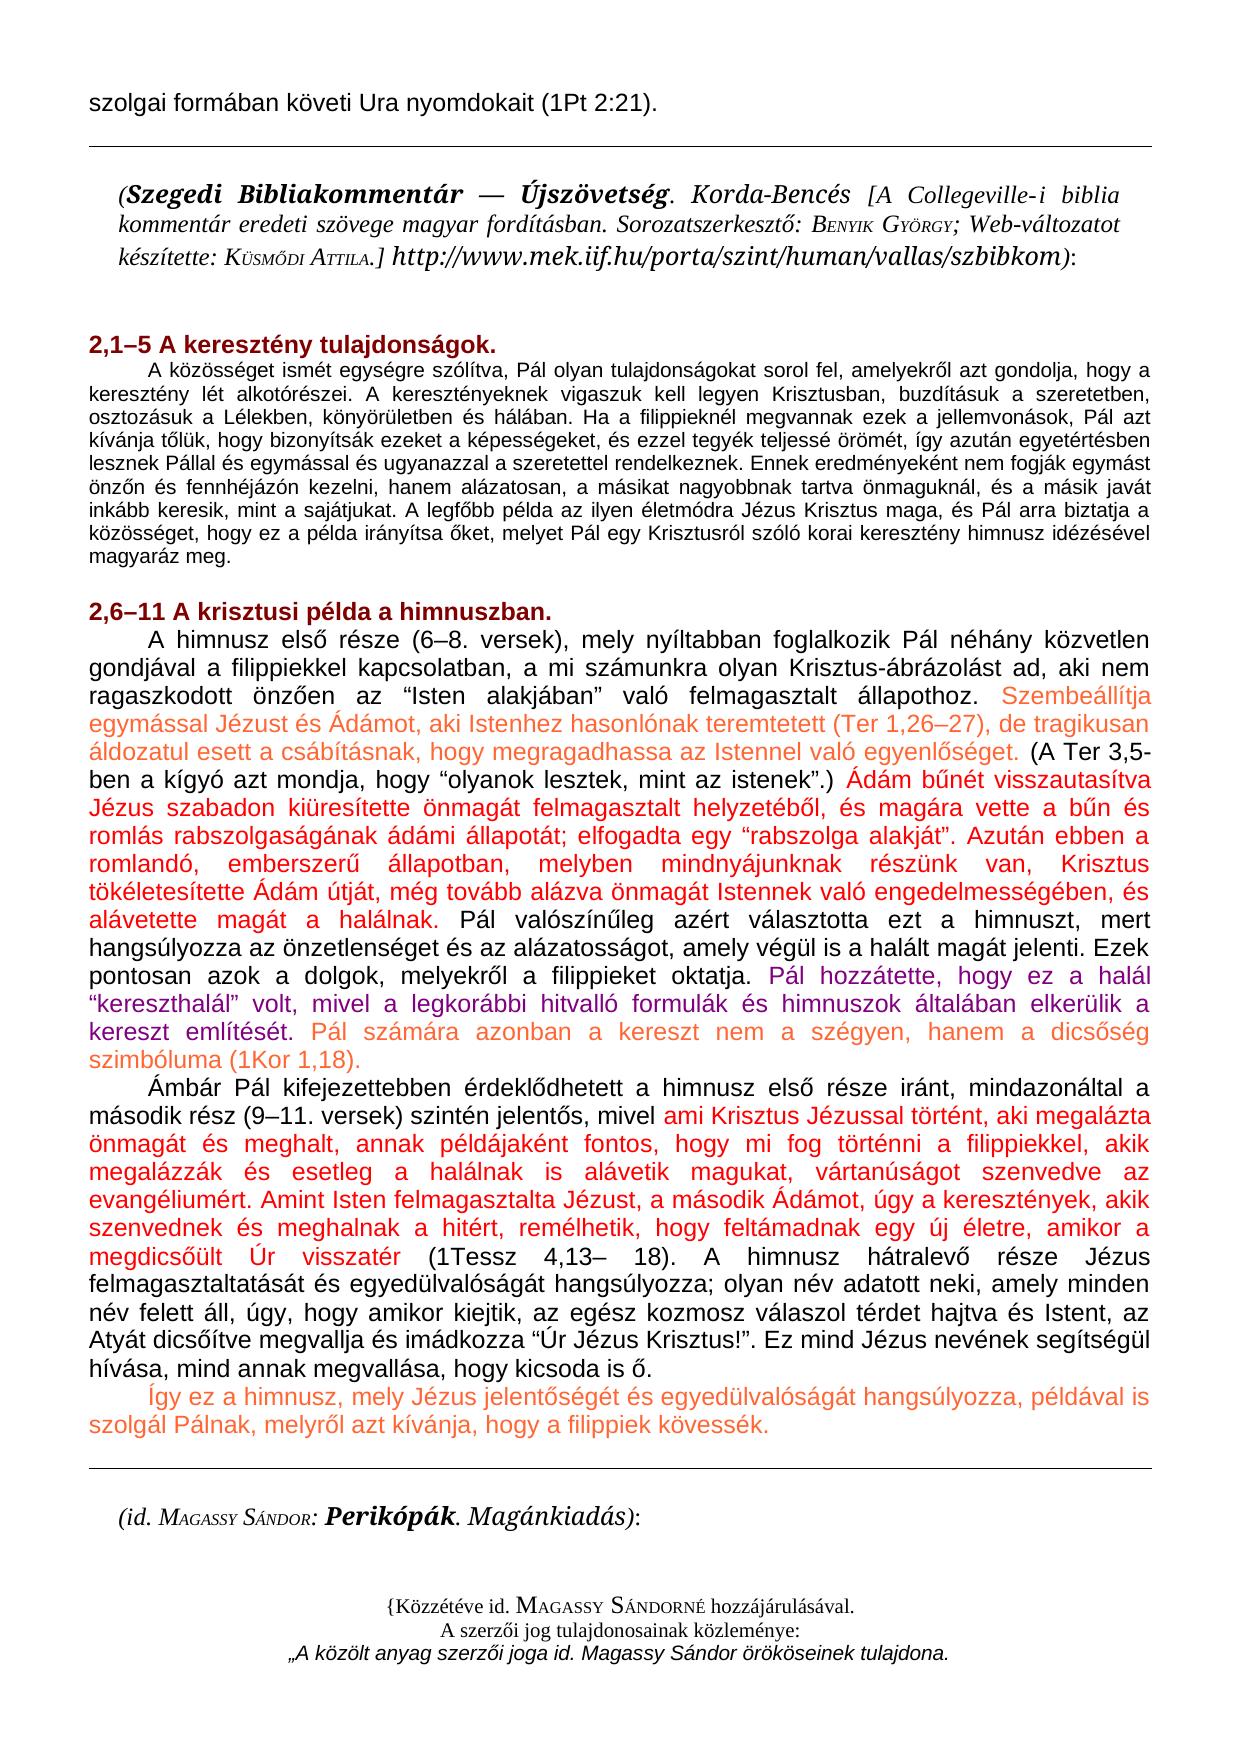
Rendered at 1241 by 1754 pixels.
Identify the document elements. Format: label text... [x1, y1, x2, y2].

text szolgai formában követi Ura nyomdokait (1Pt 2:21). [88, 88, 1152, 117]
text A himnusz első része (6–8. versek), mely nyíltabban foglalkozik Pál néhány közvetlen gondjával a filippiekkel kapcsolatban, a mi számunkra olyan Krisztus-ábrázolást ad, aki nem ragaszkodott önzően az “Isten alakjában” való felmagasztalt állapothoz. Szembeállítja egymással Jézust és Ádámot, aki Istenhez hasonlónak teremtetett (Ter 1,26–27), de tragikusan áldozatul esett a csábításnak, hogy megragadhassa az Istennel való egyenlőséget. (A Ter 3,5-ben a kígyó azt mondja, hogy “olyanok lesztek, mint az istenek”.) Ádám bűnét visszautasítva Jézus szabadon kiüresítette önmagát felmagasztalt helyzetéből, és magára vette a bűn és romlás rabszolgaságának ádámi állapotát; elfogadta egy “rabszolga alakját”. Azután ebben a romlandó, emberszerű állapotban, melyben mindnyájunknak részünk van, Krisztus tökéletesítette Ádám útját, még tovább alázva önmagát Istennek való engedelmességében, és alávetette magát a halálnak. Pál valószínűleg azért választotta ezt a himnuszt, mert hangsúlyozza az önzetlenséget és az alázatosságot, amely végül is a halált magát jelenti. Ezek pontosan azok a dolgok, melyekről a filippieket oktatja. Pál hozzátette, hogy ez a halál “kereszthalál” volt, mivel a legkorábbi hitvalló formulák és himnuszok általában elkerülik a kereszt említését. Pál számára azonban a kereszt nem a szégyen, hanem a dicsőség szimbóluma (1Kor 1,18). [88, 626, 1152, 1074]
text Ámbár Pál kifejezettebben érdeklődhetett a himnusz első része iránt, mindazonáltal a második rész (9–11. versek) szintén jelentős, mivel ami Krisztus Jézussal történt, aki megalázta önmagát és meghalt, annak példájaként fontos, hogy mi fog történni a filippiekkel, akik megalázzák és esetleg a halálnak is alávetik magukat, vártanúságot szenvedve az evangéliumért. Amint Isten felmagasztalta Jézust, a második Ádámot, úgy a keresztények, akik szenvednek és meghalnak a hitért, remélhetik, hogy feltámadnak egy új életre, amikor a megdicsőült Úr visszatér (1Tessz 4,13– 18). A himnusz hátralevő része Jézus felmagasztaltatását és egyedülvalóságát hangsúlyozza; olyan név adatott neki, amely minden név felett áll, úgy, hogy amikor kiejtik, az egész kozmosz válaszol térdet hajtva és Istent, az Atyát dicsőítve megvallja és imádkozza “Úr Jézus Krisztus!”. Ez mind Jézus nevének segítségül hívása, mind annak megvallása, hogy kicsoda is ő. [88, 1074, 1152, 1382]
text Így ez a himnusz, mely Jézus jelentőségét és egyedülvalóságát hangsúlyozza, példával is szolgál Pálnak, melyről azt kívánja, hogy a filippiek kövessék. [88, 1382, 1152, 1438]
text {Közzétéve id. Magassy Sándorné hozzájárulásával. A szerzői jog tulajdonosainak közleménye: „A közölt anyag szerzői joga id. Magassy Sándor örököseinek tulajdona. [88, 1591, 1152, 1665]
text (Szegedi Bibliakommentár ― Újszövetség. Korda-Bencés [A Collegeville‑i biblia kommentár eredeti szövege magyar fordításban. Sorozatszerkesztő: Benyik György; Web-változatot készítette: Küsmődi Attila.] http://www.mek.iif.hu/porta/szint/human/vallas/szbibkom): [88, 147, 1152, 302]
text 2,6–11 A krisztusi példa a himnuszban. [88, 598, 1152, 626]
text A közösséget ismét egységre szólítva, Pál olyan tulajdonságokat sorol fel, amelyekről azt gondolja, hogy a keresztény lét alkotórészei. A keresztényeknek vigaszuk kell legyen Krisztusban, buzdításuk a szeretetben, osztozásuk a Lélekben, könyörületben és hálában. Ha a filippieknél megvannak ezek a jellemvonások, Pál azt kívánja tőlük, hogy bizonyítsák ezeket a képességeket, és ezzel tegyék teljessé örömét, így azután egyetértésben lesznek Pállal és egymással és ugyanazzal a szeretettel rendelkeznek. Ennek eredményeként nem fogják egymást önzőn és fennhéjázón kezelni, hanem alázatosan, a másikat nagyobbnak tartva önmaguknál, és a másik javát inkább keresik, mint a sajátjukat. A legfőbb példa az ilyen életmódra Jézus Krisztus maga, és Pál arra biztatja a közösséget, hogy ez a példa irányítsa őket, melyet Pál egy Krisztusról szóló korai keresztény himnusz idézésével magyaráz meg. [88, 359, 1152, 568]
text (id. Magassy Sándor: Perikópák. Magánkiadás): [88, 1469, 1152, 1562]
text 2,1–5 A keresztény tulajdonságok. [88, 331, 1152, 359]
